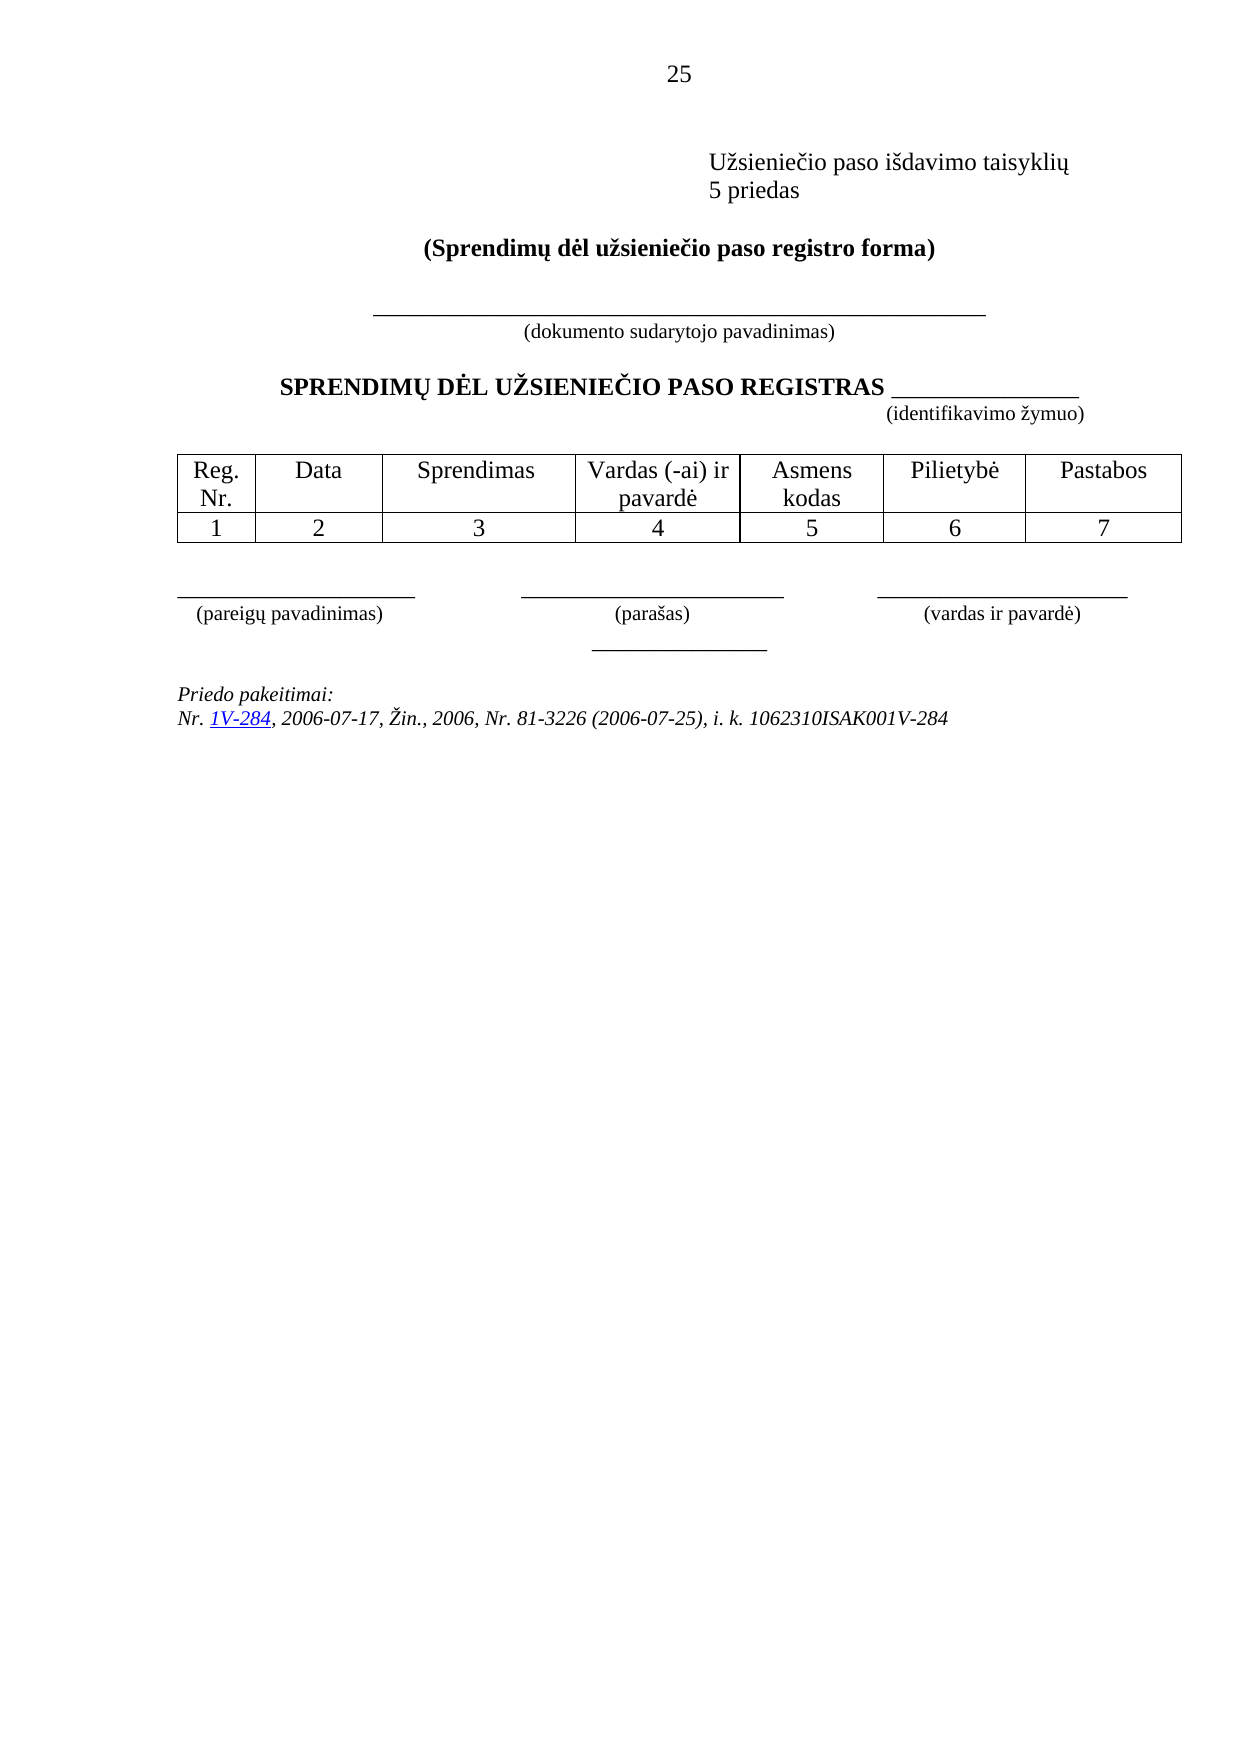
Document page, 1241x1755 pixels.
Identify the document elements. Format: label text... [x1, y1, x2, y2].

table_cell 4 [576, 513, 739, 542]
table_header Reg. Nr. [178, 455, 255, 512]
table_cell 5 [741, 513, 883, 542]
text SPRENDIMŲ DĖL UŽSIENIEČIO PASO REGISTRAS _______________ [177, 372, 1181, 401]
table_header Data [256, 455, 382, 512]
text Nr. 1V-284, 2006-07-17, Žin., 2006, Nr. 81-3226 (2006-07-25), i. k. 1062310ISAK001V-284 [177, 706, 1181, 730]
table_header Asmens kodas [741, 455, 883, 512]
text (identifikavimo žymuo) [177, 401, 1181, 425]
text ______________ [177, 625, 1181, 653]
table_cell 7 [1026, 513, 1181, 542]
table_cell 1 [178, 513, 255, 542]
table_cell 2 [256, 513, 382, 542]
text 5 priedas [177, 176, 1181, 204]
text _________________________________________________ [177, 291, 1181, 319]
text Užsieniečio paso išdavimo taisyklių [177, 147, 1181, 176]
text Priedo pakeitimai: [177, 682, 1181, 706]
text (pareigų pavadinimas) (parašas) (vardas ir pavardė) [177, 601, 1181, 625]
table_cell 6 [884, 513, 1025, 542]
table_header Pastabos [1026, 455, 1181, 512]
table_header Vardas (-ai) ir pavardė [576, 455, 739, 512]
table_header Sprendimas [383, 455, 575, 512]
text (dokumento sudarytojo pavadinimas) [177, 319, 1181, 343]
text (Sprendimų dėl užsieniečio paso registro forma) [177, 233, 1181, 262]
text ___________________ _____________________ ____________________ [177, 572, 1181, 601]
table_cell 3 [383, 513, 575, 542]
table_header Pilietybė [884, 455, 1025, 512]
